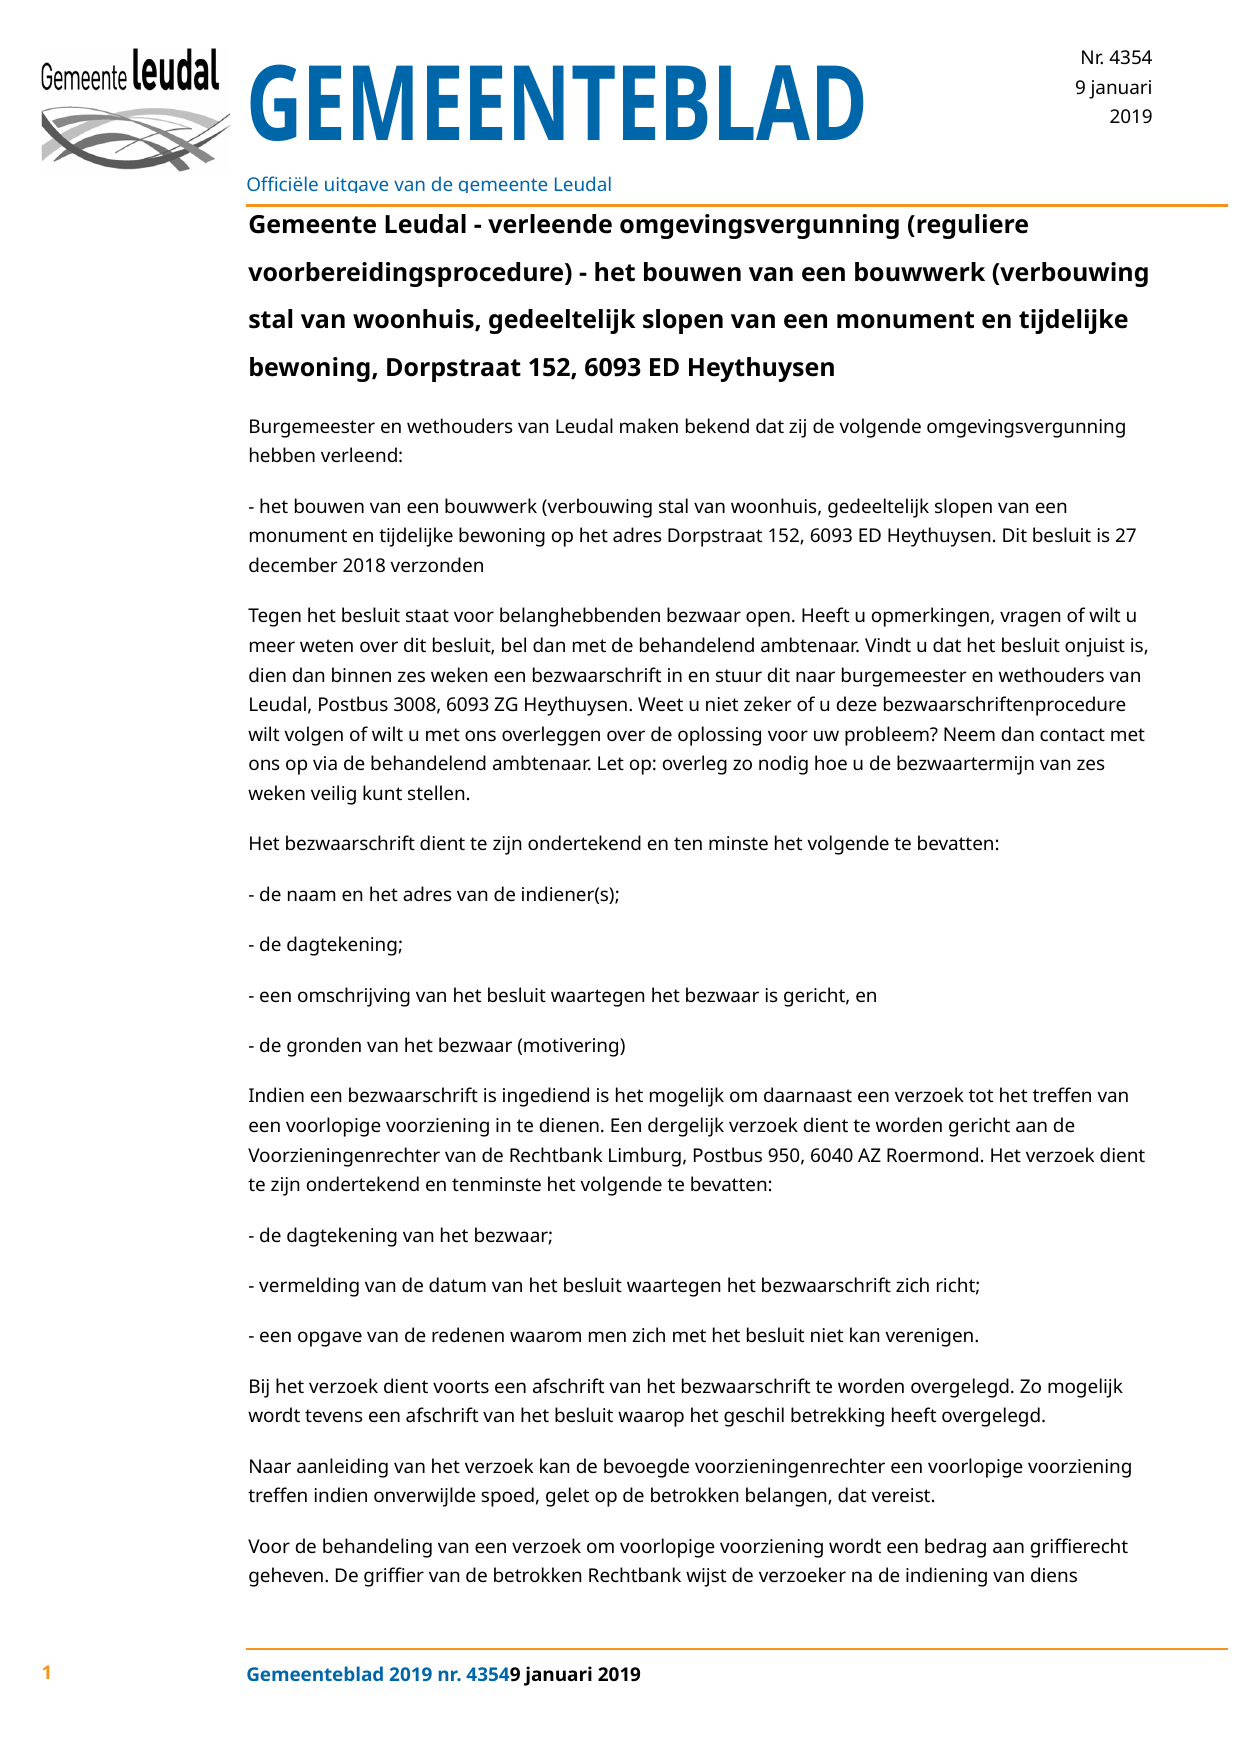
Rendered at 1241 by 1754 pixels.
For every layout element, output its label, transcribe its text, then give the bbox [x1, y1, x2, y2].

text - de gronden van het bezwaar (motivering) [248, 1032, 1152, 1058]
text - de dagtekening; [248, 931, 1152, 957]
text Gemeente Leudal - verleende omgevingsvergunning (reguliere voorbereidingsprocedure) - het bouwen van een bouwwerk (verbouwing stal van woonhuis, gedeeltelijk slopen van een monument en tijdelijke bewoning, Dorpstraat 152, 6093 ED Heythuysen [248, 207, 1152, 384]
text Indien een bezwaarschrift is ingediend is het mogelijk om daarnaast een verzoek tot het treffen van een voorlopige voorziening in te dienen. Een dergelijk verzoek dient te worden gericht aan de Voorzieningenrechter van de Rechtbank Limburg, Postbus 950, 6040 AZ Roermond. Het verzoek dient te zijn ondertekend en tenminste het volgende te bevatten: [248, 1083, 1152, 1197]
text - de naam en het adres van de indiener(s); [248, 881, 1152, 907]
text - het bouwen van een bouwwerk (verbouwing stal van woonhuis, gedeeltelijk slopen van een monument en tijdelijke bewoning op het adres Dorpstraat 152, 6093 ED Heythuysen. Dit besluit is 27 december 2018 verzonden [248, 493, 1152, 578]
text Het bezwaarschrift dient te zijn ondertekend en ten minste het volgende te bevatten: [248, 831, 1152, 856]
text Burgemeester en wethouders van Leudal maken bekend dat zij de volgende omgevingsvergunning hebben verleend: [248, 413, 1152, 468]
picture [41, 47, 231, 172]
text Naar aanleiding van het verzoek kan de bevoegde voorzieningenrechter een voorlopige voorziening treffen indien onverwijlde spoed, gelet op de betrokken belangen, dat vereist. [248, 1453, 1152, 1508]
text Bij het verzoek dient voorts een afschrift van het bezwaarschrift te worden overgelegd. Zo mogelijk wordt tevens een afschrift van het besluit waarop het geschil betrekking heeft overgelegd. [248, 1373, 1152, 1428]
text - de dagtekening van het bezwaar; [248, 1222, 1152, 1248]
text Tegen het besluit staat voor belanghebbenden bezwaar open. Heeft u opmerkingen, vragen of wilt u meer weten over dit besluit, bel dan met de behandelend ambtenaar. Vindt u dat het besluit onjuist is, dien dan binnen zes weken een bezwaarschrift in en stuur dit naar burgemeester en wethouders van Leudal, Postbus 3008, 6093 ZG Heythuysen. Weet u niet zeker of u deze bezwaarschriftenprocedure wilt volgen of wilt u met ons overleggen over de oplossing voor uw probleem? Neem dan contact met ons op via de behandelend ambtenaar. Let op: overleg zo nodig hoe u de bezwaartermijn van zes weken veilig kunt stellen. [248, 603, 1152, 806]
text Voor de behandeling van een verzoek om voorlopige voorziening wordt een bedrag aan griffierecht geheven. De griffier van de betrokken Rechtbank wijst de verzoeker na de indiening van diens [248, 1533, 1152, 1588]
text - een omschrijving van het besluit waartegen het bezwaar is gericht, en [248, 982, 1152, 1008]
text - een opgave van de redenen waarom men zich met het besluit niet kan verenigen. [248, 1323, 1152, 1348]
text - vermelding van de datum van het besluit waartegen het bezwaarschrift zich richt; [248, 1272, 1152, 1298]
